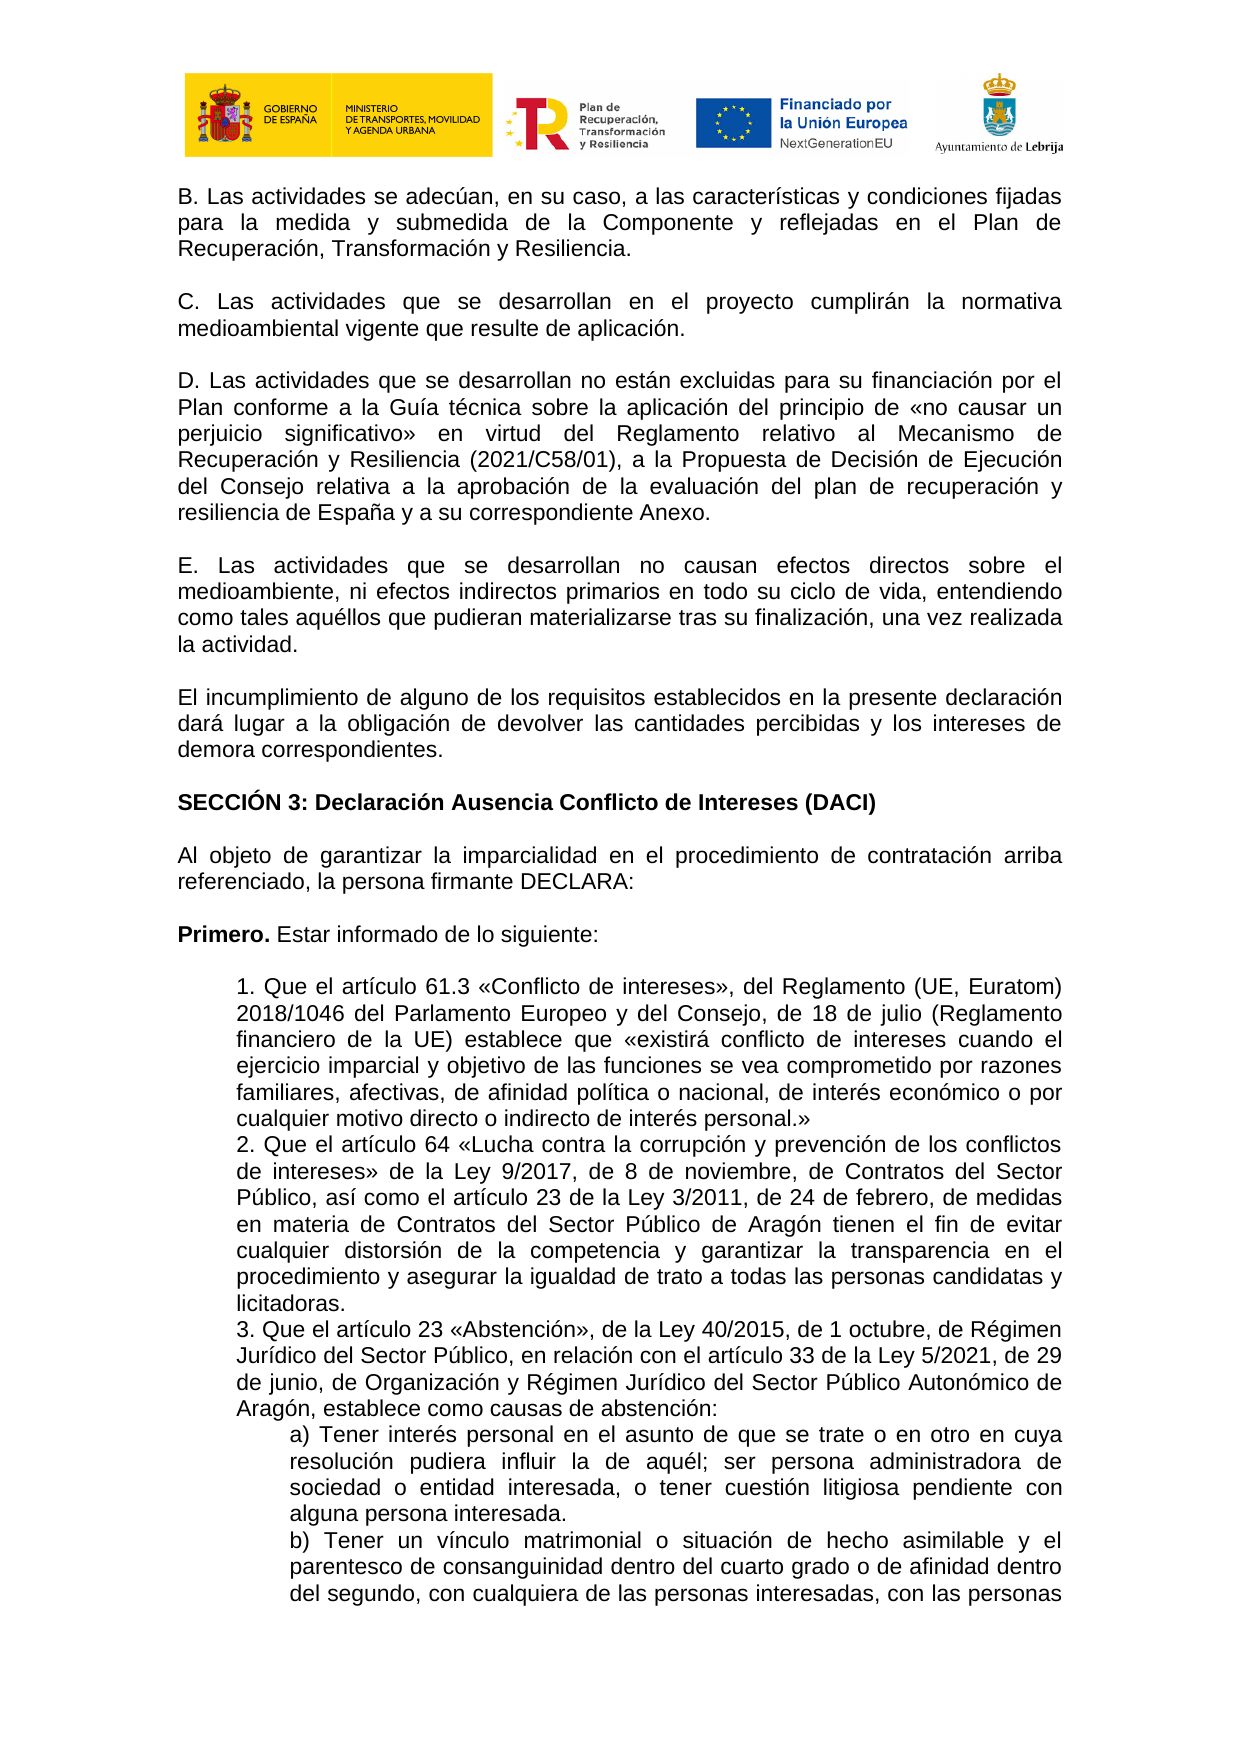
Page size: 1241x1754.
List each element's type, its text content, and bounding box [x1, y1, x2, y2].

text a) Tener interés personal en el asunto de que se trate o en otro en cuya resolución pudiera influir la de aquél; ser persona administradora de sociedad o entidad interesada, o tener cuestión litigiosa pendiente con alguna persona interesada. [289, 1421, 1063, 1527]
text El incumplimiento de alguno de los requisitos establecidos en la presente declaración dará lugar a la obligación de devolver las cantidades percibidas y los intereses de demora correspondientes. [177, 683, 1063, 762]
text 3. Que el artículo 23 «Abstención», de la Ley 40/2015, de 1 octubre, de Régimen Jurídico del Sector Público, en relación con el artículo 33 de la Ley 5/2021, de 29 de junio, de Organización y Régimen Jurídico del Sector Público Autonómico de Aragón, establece como causas de abstención: [236, 1316, 1063, 1421]
text B. Las actividades se adecúan, en su caso, a las características y condiciones fijadas para la medida y submedida de la Componente y reflejadas en el Plan de Recuperación, Transformación y Resiliencia. [177, 183, 1063, 262]
text 2. Que el artículo 64 «Lucha contra la corrupción y prevención de los conflictos de intereses» de la Ley 9/2017, de 8 de noviembre, de Contratos del Sector Público, así como el artículo 23 de la Ley 3/2011, de 24 de febrero, de medidas en materia de Contratos del Sector Público de Aragón tienen el fin de evitar cualquier distorsión de la competencia y garantizar la transparencia en el procedimiento y asegurar la igualdad de trato a todas las personas candidatas y licitadoras. [236, 1131, 1063, 1316]
text E. Las actividades que se desarrollan no causan efectos directos sobre el medioambiente, ni efectos indirectos primarios en todo su ciclo de vida, entendiendo como tales aquéllos que pudieran materializarse tras su finalización, una vez realizada la actividad. [177, 552, 1063, 657]
picture [505, 79, 910, 158]
text Al objeto de garantizar la imparcialidad en el procedimiento de contratación arriba referenciado, la persona firmante DECLARA: [177, 842, 1063, 894]
text C. Las actividades que se desarrollan en el proyecto cumplirán la normativa medioambiental vigente que resulte de aplicación. [177, 288, 1063, 341]
text D. Las actividades que se desarrollan no están excluidas para su financiación por el Plan conforme a la Guía técnica sobre la aplicación del principio de «no causar un perjuicio significativo» en virtud del Reglamento relativo al Mecanismo de Recuperación y Resiliencia (2021/C58/01), a la Propuesta de Decisión de Ejecución del Consejo relativa a la aprobación de la evaluación del plan de recuperación y resiliencia de España y a su correspondiente Anexo. [177, 367, 1063, 525]
text 1. Que el artículo 61.3 «Conflicto de intereses», del Reglamento (UE, Euratom) 2018/1046 del Parlamento Europeo y del Consejo, de 18 de julio (Reglamento financiero de la UE) establece que «existirá conflicto de intereses cuando el ejercicio imparcial y objetivo de las funciones se vea comprometido por razones familiares, afectivas, de afinidad política o nacional, de interés económico o por cualquier motivo directo o indirecto de interés personal.» [236, 973, 1063, 1131]
picture [184, 73, 493, 157]
text SECCIÓN 3: Declaración Ausencia Conflicto de Intereses (DACI) [177, 789, 1063, 815]
text b) Tener un vínculo matrimonial o situación de hecho asimilable y el parentesco de consanguinidad dentro del cuarto grado o de afinidad dentro del segundo, con cualquiera de las personas interesadas, con las personas [289, 1527, 1063, 1606]
text Primero. Estar informado de lo siguiente: [177, 921, 1063, 947]
